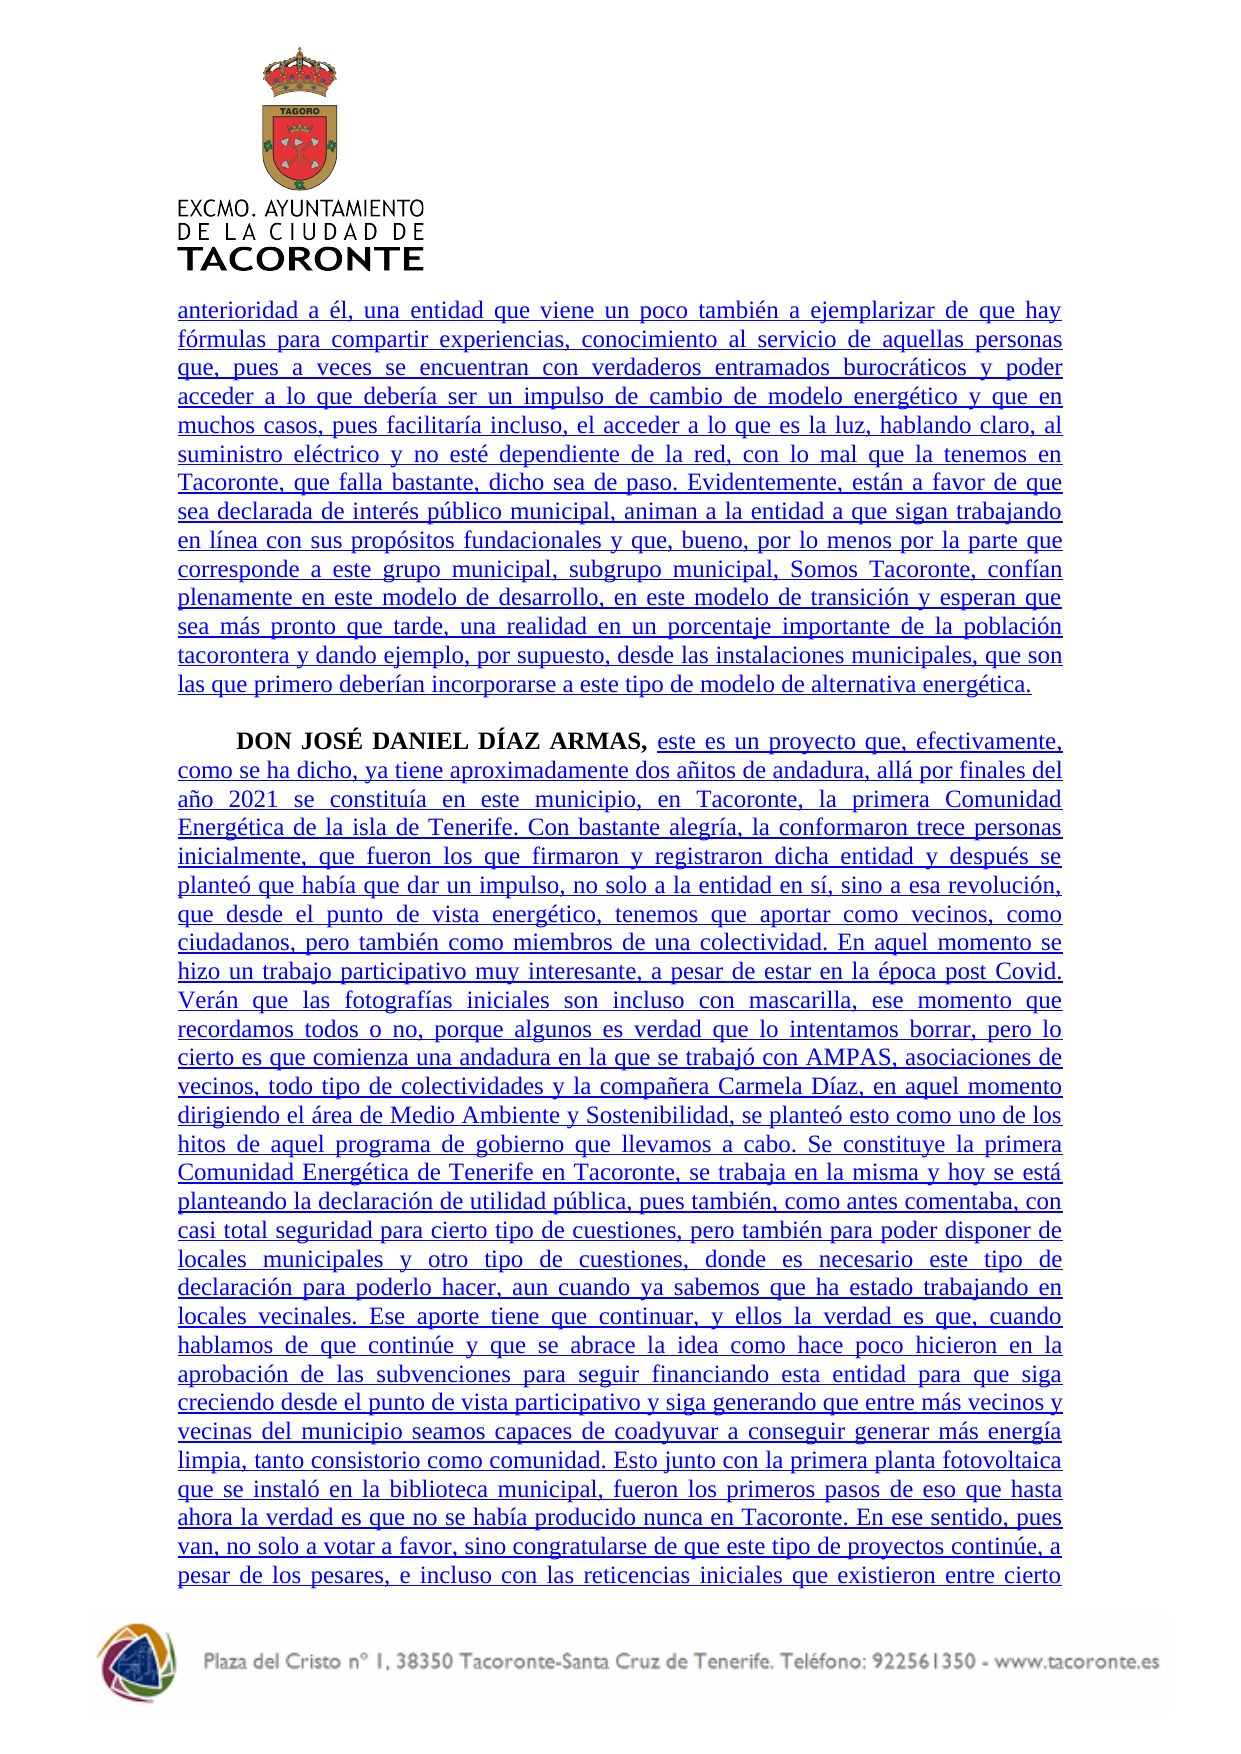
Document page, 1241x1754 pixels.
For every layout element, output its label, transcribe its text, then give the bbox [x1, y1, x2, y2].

text hizo un trabajo participativo muy interesante, a pesar de estar en la época post Covid. [177, 953, 1063, 981]
text Energética de la isla de Tenerife. Con bastante alegría, la conformaron trece personas [177, 810, 1063, 837]
text suministro eléctrico y no esté dependiente de la red, con lo mal que la tenemos en [177, 436, 1063, 464]
text tacorontera y dando ejemplo, por supuesto, desde las instalaciones municipales, que son [177, 637, 1063, 665]
text vecinas del municipio seamos capaces de coadyuvar a conseguir generar más energía limpia, tanto consistorio como comunidad. Esto junto con la primera planta fotovoltaica [177, 1413, 1063, 1470]
text acceder a lo que debería ser un impulso de cambio de modelo energético y que en [177, 378, 1063, 406]
text año 2021 se constituía en este municipio, en Tacoronte, la primera Comunidad [177, 781, 1063, 809]
text dirigiendo el área de Medio Ambiente y Sostenibilidad, se planteó esto como uno de los [177, 1097, 1063, 1125]
text planteando la declaración de utilidad pública, pues también, como antes comentaba, con [177, 1183, 1063, 1211]
text en línea con sus propósitos fundacionales y que, bueno, por lo menos por la parte que [177, 522, 1063, 550]
text muchos casos, pues facilitaría incluso, el acceder a lo que es la luz, hablando claro, al [177, 407, 1063, 435]
text Tacoronte, que falla bastante, dicho sea de paso. Evidentemente, están a favor de que [177, 465, 1063, 492]
text inicialmente, que fueron los que firmaron y registraron dicha entidad y después se planteó que había que dar un impulso, no solo a la entidad en sí, sino a esa revolución, que desde el punto de vista energético, tenemos que aportar como vecinos, como [177, 838, 1063, 924]
text vecinos, todo tipo de colectividades y la compañera Carmela Díaz, en aquel momento [177, 1068, 1063, 1096]
text las que primero deberían incorporarse a este tipo de modelo de alternativa energética. [177, 666, 1063, 697]
text declaración para poderlo hacer, aun cuando ya sabemos que ha estado trabajando en [177, 1270, 1063, 1297]
text ahora la verdad es que no se había producido nunca en Tacoronte. En ese sentido, pues [177, 1500, 1063, 1527]
text van, no solo a votar a favor, sino congratularse de que este tipo de proyectos continúe, a pesar de los pesares, e incluso con las reticencias iniciales que existieron entre cierto [177, 1528, 1063, 1589]
text plenamente en este modelo de desarrollo, en este modelo de transición y esperan que sea más pronto que tarde, una realidad en un porcentaje importante de la población [177, 580, 1063, 636]
text Verán que las fotografías iniciales son incluso con mascarilla, ese momento que [177, 982, 1063, 1010]
text que se instaló en la biblioteca municipal, fueron los primeros pasos de eso que hasta [177, 1471, 1063, 1499]
text aprobación de las subvenciones para seguir financiando esta entidad para que siga [177, 1356, 1063, 1384]
text hitos de aquel programa de gobierno que llevamos a cabo. Se constituye la primera [177, 1126, 1063, 1154]
text Comunidad Energética de Tenerife en Tacoronte, se trabaja en la misma y hoy se está [177, 1155, 1063, 1182]
text que, pues a veces se encuentran con verdaderos entramados burocráticos y poder [177, 350, 1063, 377]
text anterioridad a él, una entidad que viene un poco también a ejemplarizar de que hay fórmulas para compartir experiencias, conocimiento al servicio de aquellas personas [177, 295, 1063, 349]
text corresponde a este grupo municipal, subgrupo municipal, Somos Tacoronte, confían [177, 551, 1063, 579]
picture [177, 47, 424, 271]
picture [90, 1610, 1170, 1718]
text hablamos de que continúe y que se abrace la idea como hace poco hicieron en la [177, 1327, 1063, 1355]
text locales municipales y otro tipo de cuestiones, donde es necesario este tipo de [177, 1241, 1063, 1269]
text casi total seguridad para cierto tipo de cuestiones, pero también para poder disponer de [177, 1212, 1063, 1240]
text sea declarada de interés público municipal, animan a la entidad a que sigan trabajando [177, 493, 1063, 521]
text DON JOSÉ DANIEL DÍAZ ARMAS, este es un proyecto que, efectivamente, como se ha dicho, ya tiene aproximadamente dos añitos de andadura, allá por finales del [177, 726, 1063, 780]
text ciudadanos, pero también como miembros de una colectividad. En aquel momento se [177, 925, 1063, 952]
text creciendo desde el punto de vista participativo y siga generando que entre más vecinos y [177, 1385, 1063, 1412]
text locales vecinales. Ese aporte tiene que continuar, y ellos la verdad es que, cuando [177, 1298, 1063, 1326]
text recordamos todos o no, porque algunos es verdad que lo intentamos borrar, pero lo [177, 1011, 1063, 1039]
text cierto es que comienza una andadura en la que se trabajó con AMPAS, asociaciones de [177, 1040, 1063, 1067]
